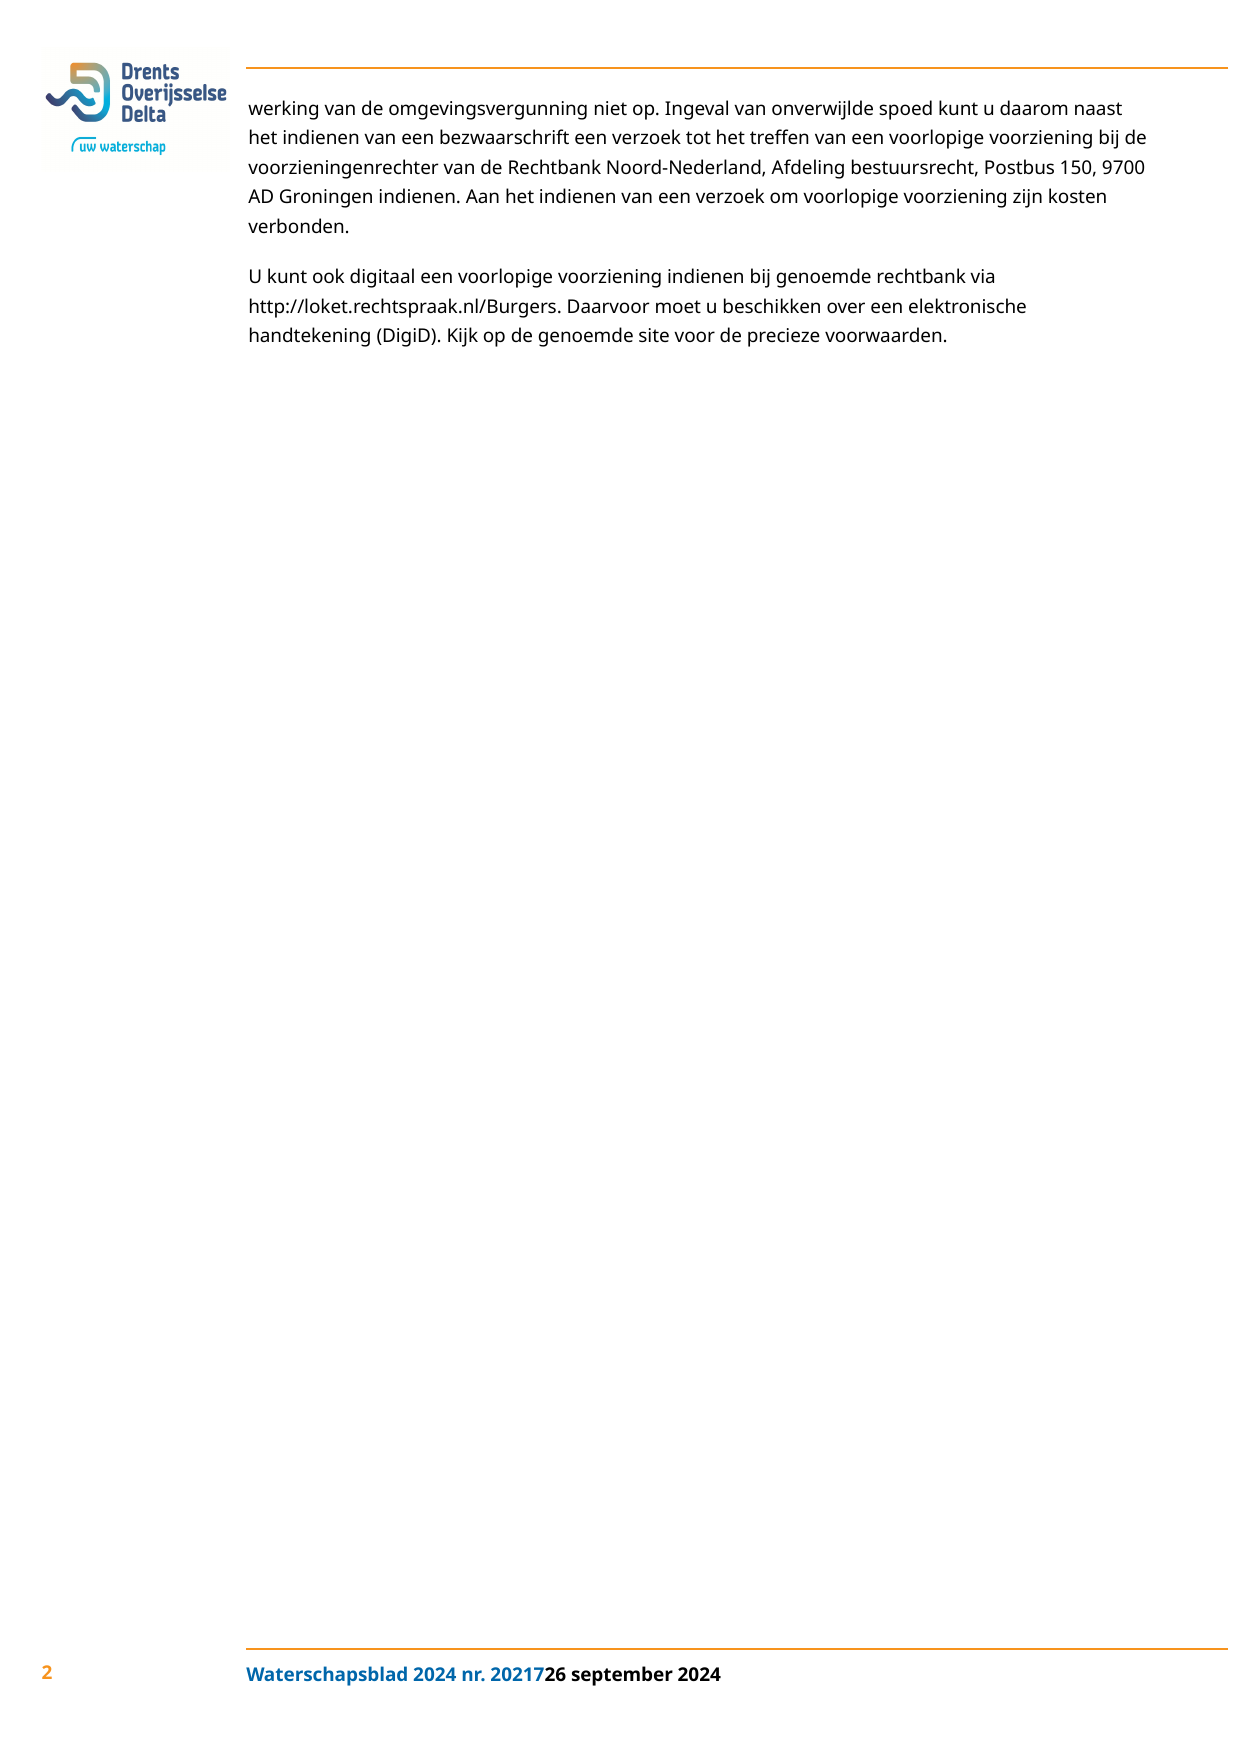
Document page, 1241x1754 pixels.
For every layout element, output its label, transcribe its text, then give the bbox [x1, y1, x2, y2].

text U kunt ook digitaal een voorlopige voorziening indienen bij genoemde rechtbank via http://loket.rechtspraak.nl/Burgers. Daarvoor moet u beschikken over een elektronische handtekening (DigiD). Kijk op de genoemde site voor de precieze voorwaarden. [248, 263, 1152, 348]
picture [41, 47, 231, 172]
text werking van de omgevingsvergunning niet op. Ingeval van onverwijlde spoed kunt u daarom naast het indienen van een bezwaarschrift een verzoek tot het treffen van een voorlopige voorziening bij de voorzieningenrechter van de Rechtbank Noord-Nederland, Afdeling bestuursrecht, Postbus 150, 9700 AD Groningen indienen. Aan het indienen van een verzoek om voorlopige voorziening zijn kosten verbonden. [248, 95, 1152, 239]
